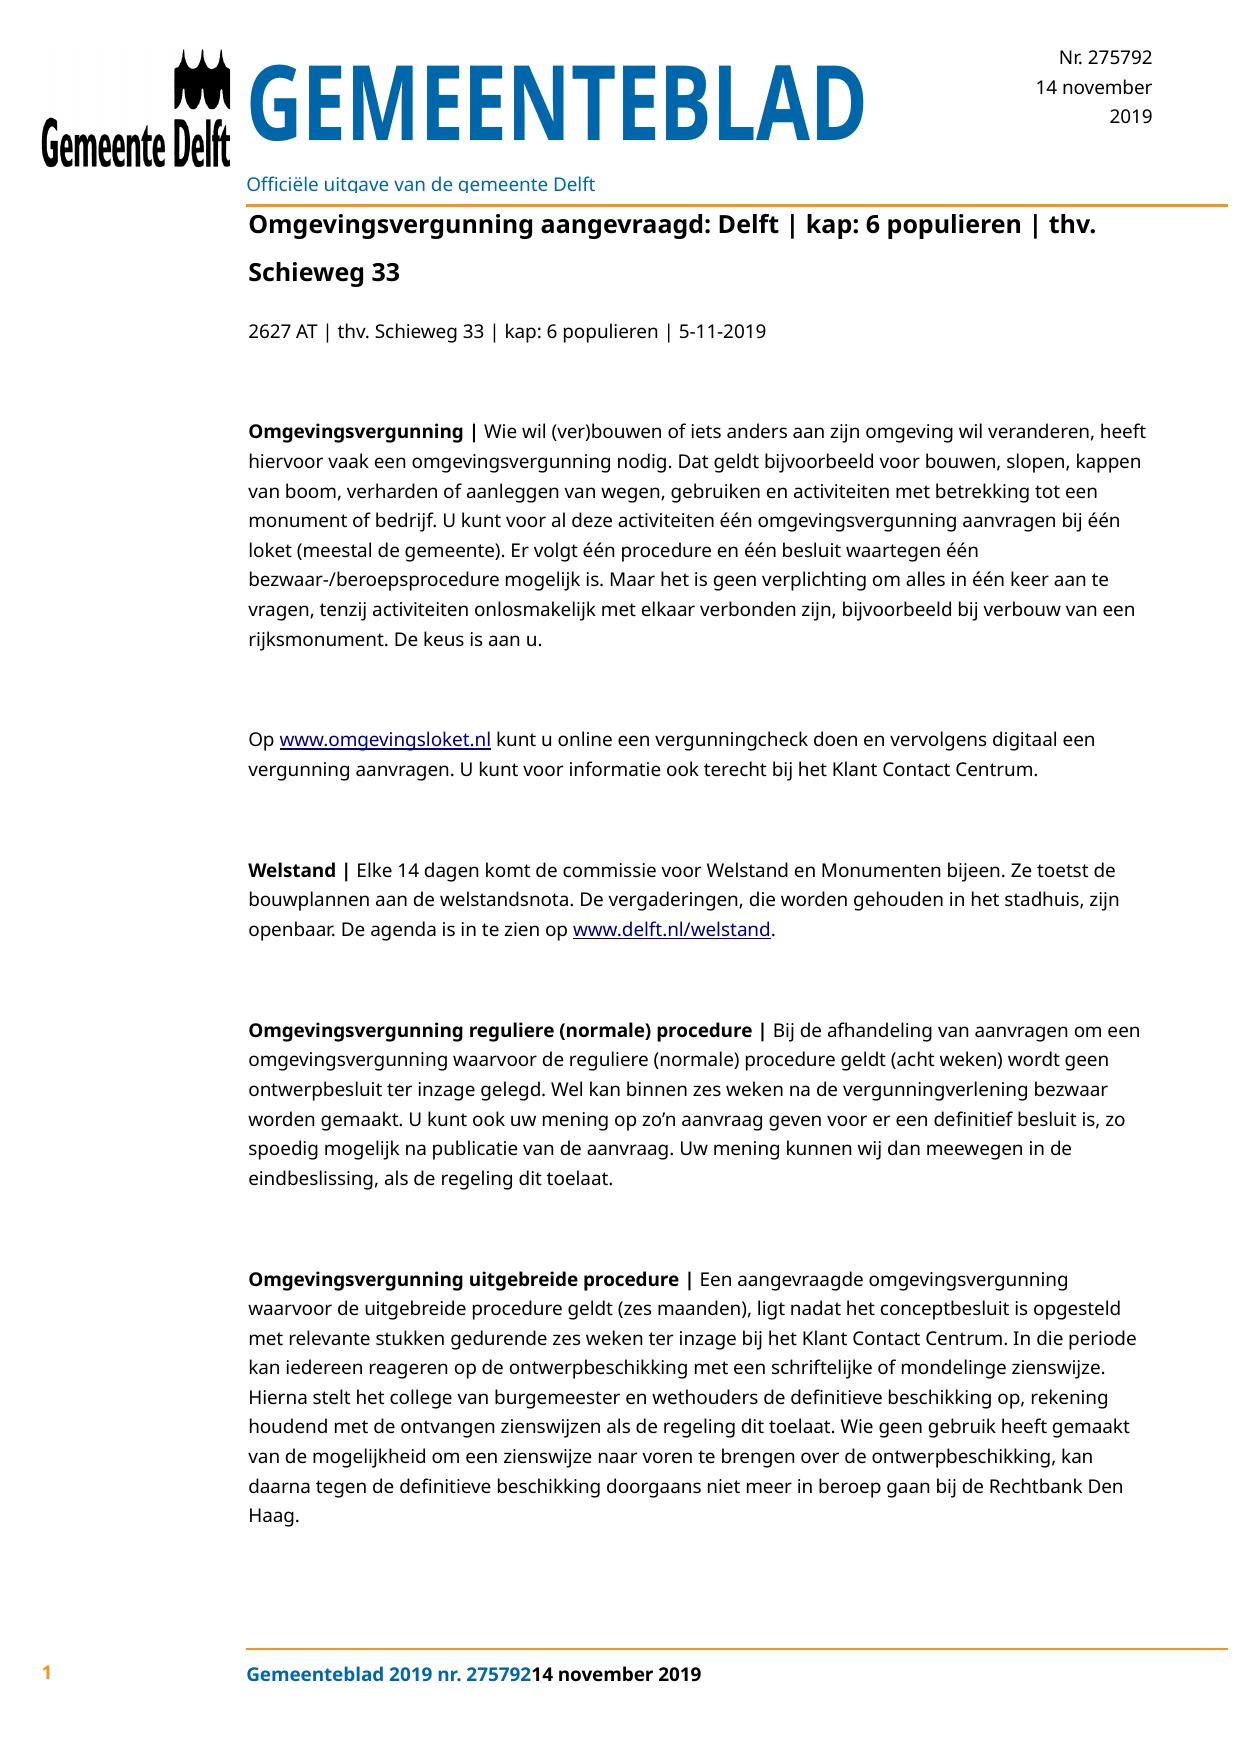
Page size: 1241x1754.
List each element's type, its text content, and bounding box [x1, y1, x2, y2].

text Omgevingsvergunning uitgebreide procedure | Een aangevraagde omgevingsvergunning waarvoor de uitgebreide procedure geldt (zes maanden), ligt nadat het conceptbesluit is opgesteld met relevante stukken gedurende zes weken ter inzage bij het Klant Contact Centrum. In die periode kan iedereen reageren op de ontwerpbeschikking met een schriftelijke of mondelinge zienswijze. Hierna stelt het college van burgemeester en wethouders de definitieve beschikking op, rekening houdend met de ontvangen zienswijzen als de regeling dit toelaat. Wie geen gebruik heeft gemaakt van de mogelijkheid om een zienswijze naar voren te brengen over de ontwerpbeschikking, kan daarna tegen de definitieve beschikking doorgaans niet meer in beroep gaan bij de Rechtbank Den Haag. [248, 1266, 1152, 1528]
text Omgevingsvergunning reguliere (normale) procedure | Bij de afhandeling van aanvragen om een omgevingsvergunning waarvoor de reguliere (normale) procedure geldt (acht weken) wordt geen ontwerpbesluit ter inzage gelegd. Wel kan binnen zes weken na de vergunningverlening bezwaar worden gemaakt. U kunt ook uw mening op zo’n aanvraag geven voor er een definitief besluit is, zo spoedig mogelijk na publicatie van de aanvraag. Uw mening kunnen wij dan meewegen in de eindbeslissing, als de regeling dit toelaat. [248, 1017, 1152, 1191]
text Omgevingsvergunning | Wie wil (ver)bouwen of iets anders aan zijn omgeving wil veranderen, heeft hiervoor vaak een omgevingsvergunning nodig. Dat geldt bijvoorbeeld voor bouwen, slopen, kappen van boom, verharden of aanleggen van wegen, gebruiken en activiteiten met betrekking tot een monument of bedrijf. U kunt voor al deze activiteiten één omgevingsvergunning aanvragen bij één loket (meestal de gemeente). Er volgt één procedure en één besluit waartegen één bezwaar-/beroepsprocedure mogelijk is. Maar het is geen verplichting om alles in één keer aan te vragen, tenzij activiteiten onlosmakelijk met elkaar verbonden zijn, bijvoorbeeld bij verbouw van een rijksmonument. De keus is aan u. [248, 419, 1152, 652]
text Welstand | Elke 14 dagen komt de commissie voor Welstand en Monumenten bijeen. Ze toetst de bouwplannen aan de welstandsnota. De vergaderingen, die worden gehouden in het stadhuis, zijn openbaar. De agenda is in te zien op www.delft.nl/welstand. [248, 857, 1152, 942]
text 2627 AT | thv. Schieweg 33 | kap: 6 populieren | 5-11-2019 [248, 318, 1152, 344]
text Omgevingsvergunning aangevraagd: Delft | kap: 6 populieren | thv. Schieweg 33 [248, 207, 1152, 288]
picture [41, 47, 231, 172]
text Op www.omgevingsloket.nl kunt u online een vergunningcheck doen en vervolgens digitaal een vergunning aanvragen. U kunt voor informatie ook terecht bij het Klant Contact Centrum. [248, 727, 1152, 782]
